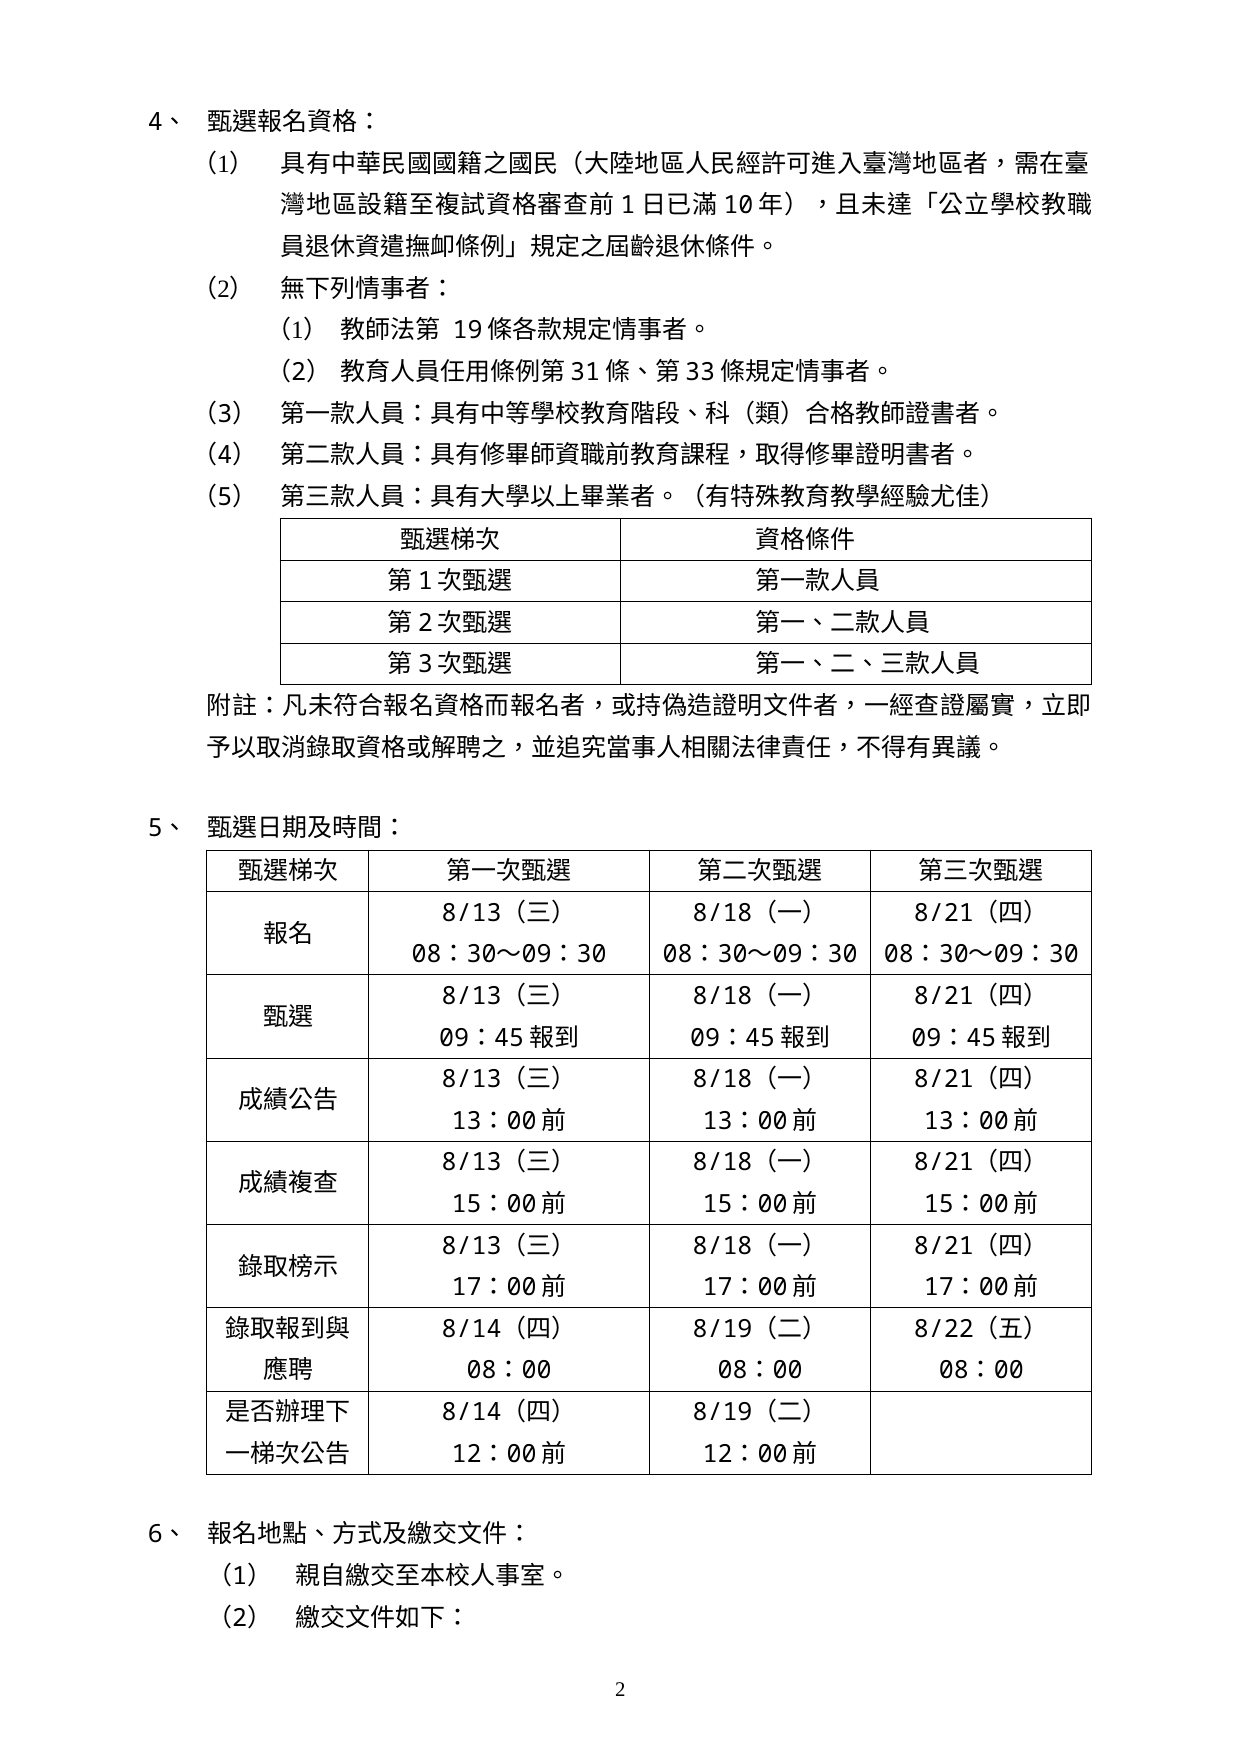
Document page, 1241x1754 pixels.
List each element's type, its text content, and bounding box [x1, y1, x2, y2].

table_cell 8/18（一） 17：00前 [650, 1225, 870, 1307]
table_cell 8/18（一） 15：00前 [650, 1142, 870, 1224]
table_cell 報名 [207, 892, 368, 974]
list 教師法第 19條各款規定情事者。 [266, 310, 1092, 346]
table_cell 成績複查 [207, 1142, 368, 1224]
table_cell 第一、二、三款人員 [621, 644, 1091, 684]
table_cell 8/14（四） 08：00 [369, 1308, 649, 1391]
table_header 第一次甄選 [369, 851, 649, 891]
table_cell 成績公告 [207, 1059, 368, 1141]
table_cell 8/22（五） 08：00 [871, 1308, 1091, 1391]
table_cell 8/21（四） 17：00前 [871, 1225, 1091, 1307]
table_cell 8/13（三） 13：00前 [369, 1059, 649, 1141]
table_cell 8/18（一） 13：00前 [650, 1059, 870, 1141]
table_cell 8/21（四） 09：45報到 [871, 975, 1091, 1058]
table_header 甄選梯次 [281, 519, 620, 560]
list 無下列情事者： [192, 268, 1092, 304]
list 第一款人員：具有中等學校教育階段、科（類）合格教師證書者。 [192, 393, 1092, 429]
list 第二款人員：具有修畢師資職前教育課程，取得修畢證明書者。 [192, 435, 1092, 471]
table_cell 第一款人員 [621, 561, 1091, 601]
table_cell 是否辦理下一梯次公告 [207, 1392, 368, 1474]
table_cell 第1次甄選 [281, 561, 620, 601]
table_header 第三次甄選 [871, 851, 1091, 891]
table_header 第二次甄選 [650, 851, 870, 891]
table_cell 錄取榜示 [207, 1225, 368, 1307]
list 教育人員任用條例第31條、第33條規定情事者。 [266, 351, 1092, 388]
table_cell 8/13（三） 09：45報到 [369, 975, 649, 1058]
table_cell 第一、二款人員 [621, 602, 1091, 643]
table_cell [871, 1392, 1091, 1474]
table_header 資格條件 [621, 519, 1091, 560]
table_cell 8/21（四） 15：00前 [871, 1142, 1091, 1224]
table_cell 8/18（一） 08：30～09：30 [650, 892, 870, 974]
table_cell 8/19（二） 12：00前 [650, 1392, 870, 1474]
table_cell 8/13（三） 15：00前 [369, 1142, 649, 1224]
table_cell 8/19（二） 08：00 [650, 1308, 870, 1391]
table_cell 8/13（三） 17：00前 [369, 1225, 649, 1307]
table_cell 8/18（一） 09：45報到 [650, 975, 870, 1058]
table_cell 第3次甄選 [281, 644, 620, 684]
text 附註：凡未符合報名資格而報名者，或持偽造證明文件者，一經查證屬實，立即予以取消錄取資格或解聘之，並追究當事人相關法律責任，不得有異議。 [207, 685, 1092, 763]
table_cell 8/13（三） 08：30～09：30 [369, 892, 649, 974]
list 第三款人員：具有大學以上畢業者。（有特殊教育教學經驗尤佳） [192, 476, 1092, 513]
table_cell 錄取報到與應聘 [207, 1308, 368, 1391]
table_header 甄選梯次 [207, 851, 368, 891]
list 甄選日期及時間： [148, 808, 1092, 844]
list 報名地點、方式及繳交文件： [148, 1514, 1092, 1550]
table_cell 甄選 [207, 975, 368, 1058]
table_cell 8/14（四） 12：00前 [369, 1392, 649, 1474]
list 具有中華民國國籍之國民（大陸地區人民經許可進入臺灣地區者，需在臺灣地區設籍至複試資格審查前1日已滿10年），且未達「公立學校教職員退休資遣撫卹條例」規定之屆齡退休條件。 [192, 143, 1092, 263]
list 親自繳交至本校人事室。 [207, 1556, 1092, 1592]
table_cell 8/21（四） 08：30～09：30 [871, 892, 1091, 974]
table_cell 8/21（四） 13：00前 [871, 1059, 1091, 1141]
list 甄選報名資格： [148, 101, 1092, 138]
table_cell 第2次甄選 [281, 602, 620, 643]
list 繳交文件如下： [207, 1597, 1092, 1633]
